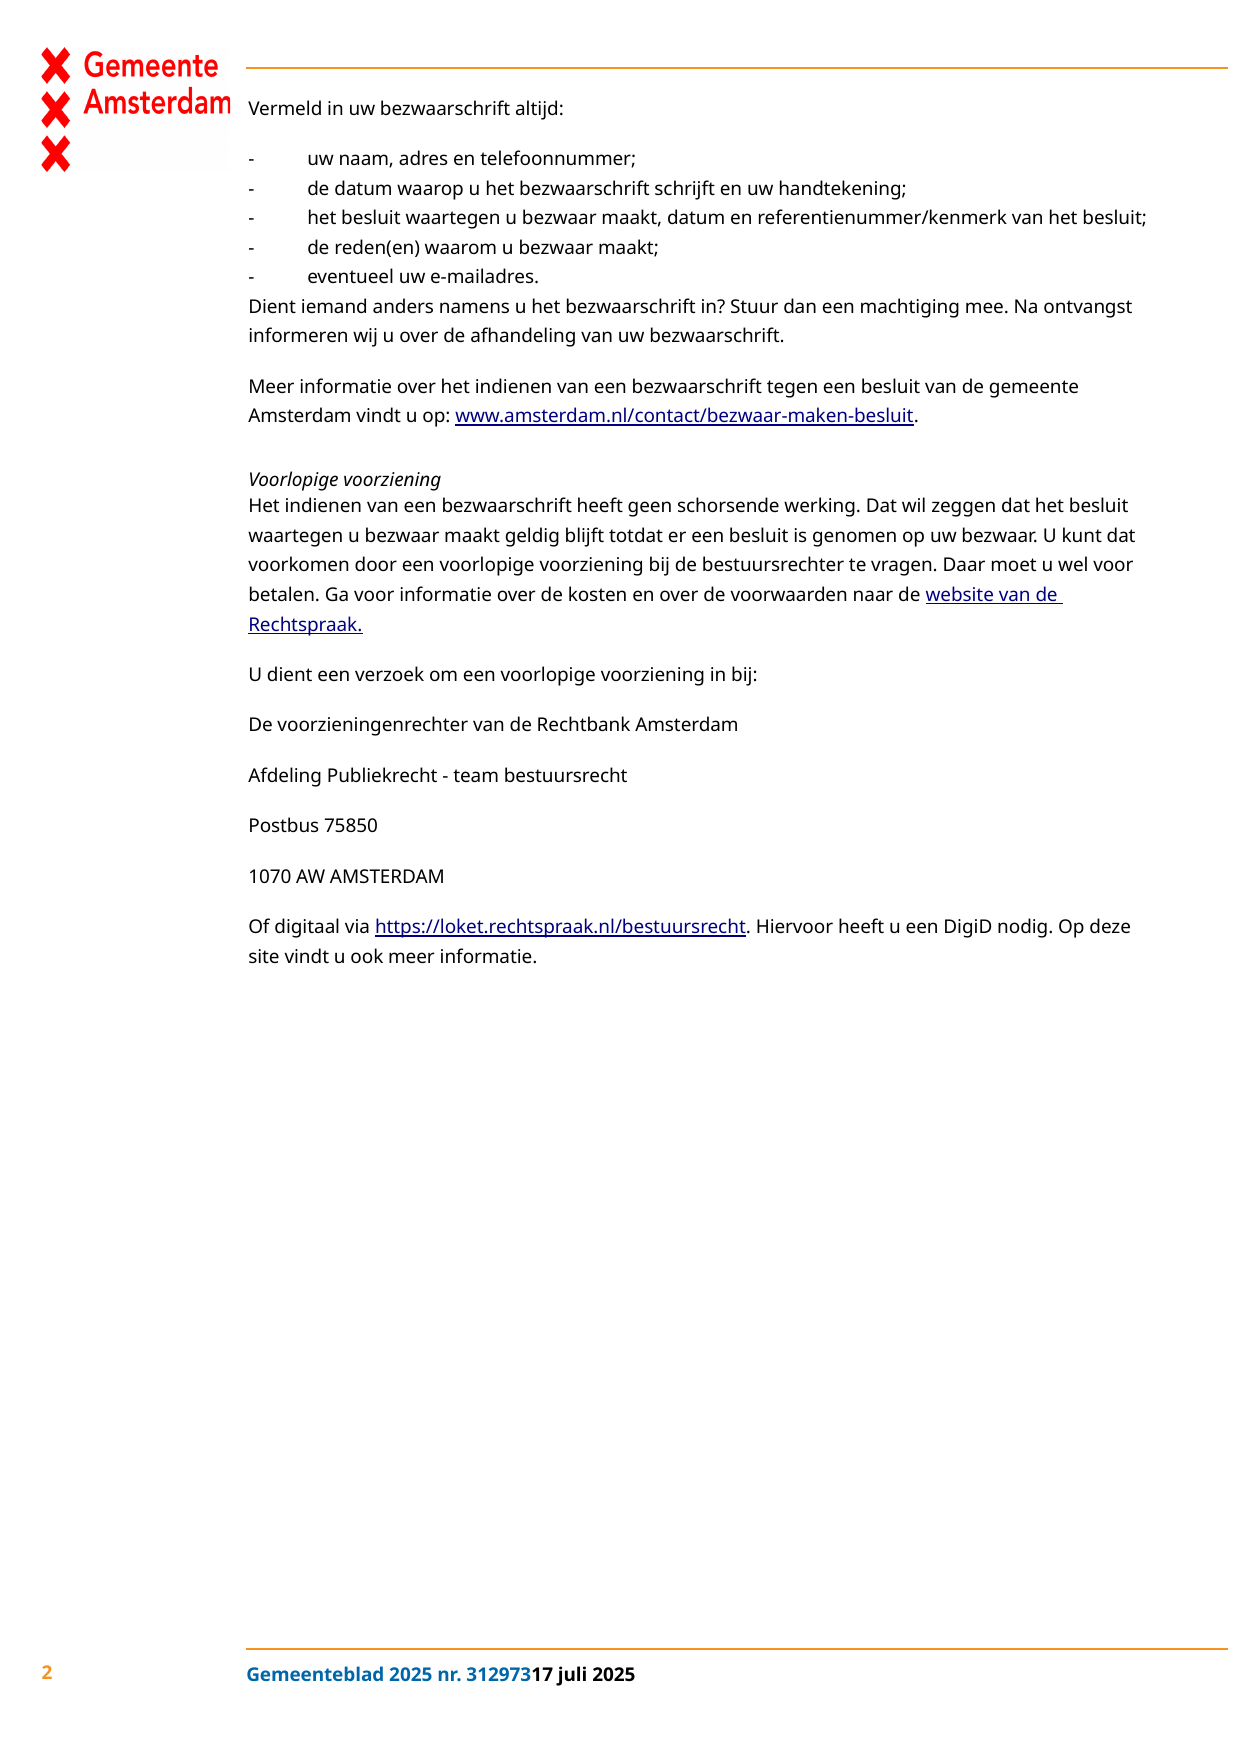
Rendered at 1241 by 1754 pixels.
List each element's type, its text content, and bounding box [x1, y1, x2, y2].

list de datum waarop u het bezwaarschrift schrijft en uw handtekening; [248, 175, 1152, 201]
text Dient iemand anders namens u het bezwaarschrift in? Stuur dan een machtiging mee. Na ontvangst informeren wij u over de afhandeling van uw bezwaarschrift. [248, 293, 1152, 348]
text Meer informatie over het indienen van een bezwaarschrift tegen een besluit van de gemeente Amsterdam vindt u op: www.amsterdam.nl/contact/bezwaar-maken-besluit. [248, 373, 1152, 428]
text Of digitaal via https://loket.rechtspraak.nl/bestuursrecht. Hiervoor heeft u een DigiD nodig. Op deze site vindt u ook meer informatie. [248, 913, 1152, 968]
text Het indienen van een bezwaarschrift heeft geen schorsende werking. Dat wil zeggen dat het besluit waartegen u bezwaar maakt geldig blijft totdat er een besluit is genomen op uw bezwaar. U kunt dat voorkomen door een voorlopige voorziening bij de bestuursrechter te vragen. Daar moet u wel voor betalen. Ga voor informatie over de kosten en over de voorwaarden naar de website van de Rechtspraak. [248, 492, 1152, 636]
text Voorlopige voorziening [248, 467, 1152, 492]
text Afdeling Publiekrecht - team bestuursrecht [248, 762, 1152, 788]
list het besluit waartegen u bezwaar maakt, datum en referentienummer/kenmerk van het besluit; [248, 204, 1152, 230]
text U dient een verzoek om een voorlopige voorziening in bij: [248, 661, 1152, 687]
text Vermeld in uw bezwaarschrift altijd: [248, 95, 1152, 121]
list eventueel uw e-mailadres. [248, 263, 1152, 289]
text De voorzieningenrechter van de Rechtbank Amsterdam [248, 712, 1152, 737]
text 1070 AW AMSTERDAM [248, 863, 1152, 888]
text Postbus 75850 [248, 812, 1152, 838]
picture [41, 47, 231, 172]
list uw naam, adres en telefoonnummer; [248, 145, 1152, 171]
list de reden(en) waarom u bezwaar maakt; [248, 234, 1152, 260]
